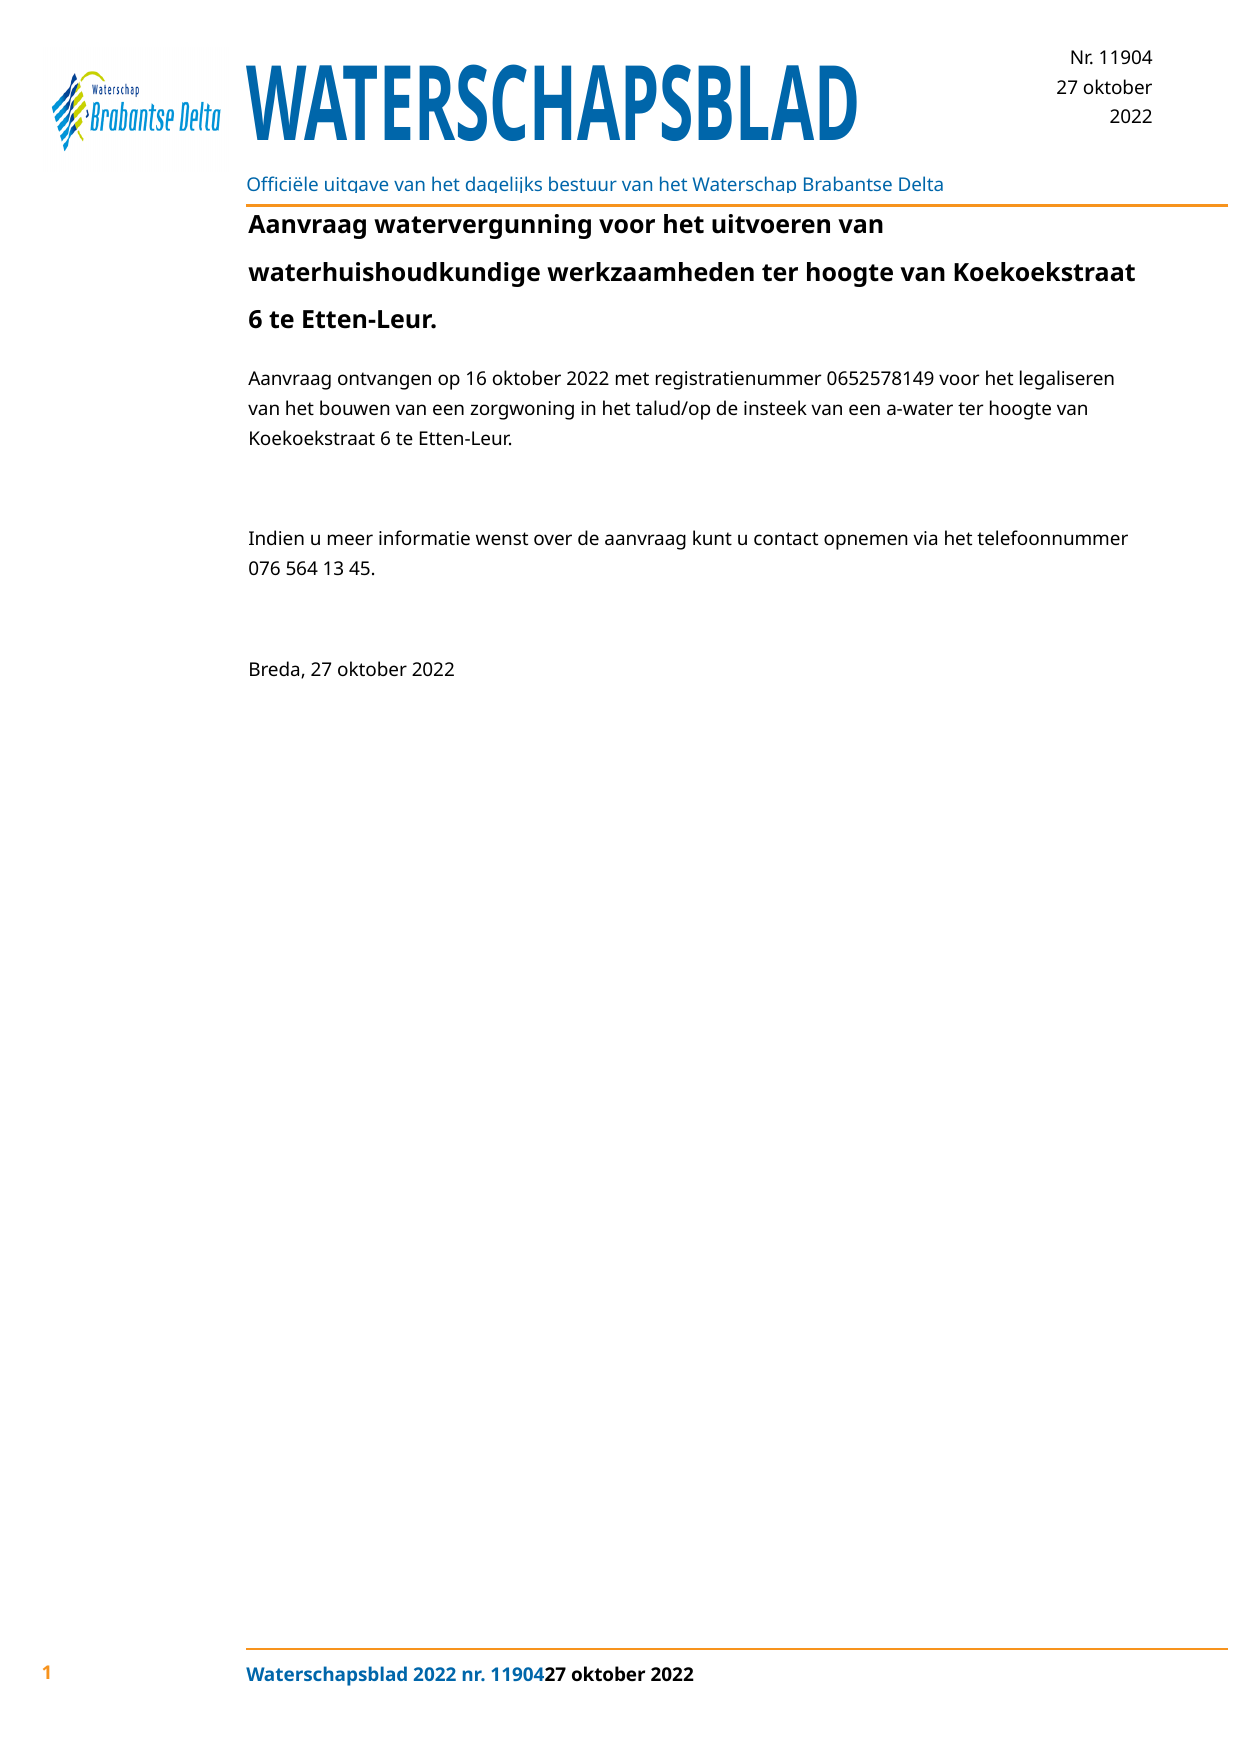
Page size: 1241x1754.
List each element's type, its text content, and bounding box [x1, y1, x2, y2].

text Indien u meer informatie wenst over de aanvraag kunt u contact opnemen via het telefoonnummer 076 564 13 45. [248, 526, 1152, 581]
text Aanvraag ontvangen op 16 oktober 2022 met registratienummer 0652578149 voor het legaliseren van het bouwen van een zorgwoning in het talud/op de insteek van een a-water ter hoogte van Koekoekstraat 6 te Etten-Leur. [248, 366, 1152, 450]
picture [41, 47, 231, 172]
text Breda, 27 oktober 2022 [248, 656, 1152, 682]
text Aanvraag watervergunning voor het uitvoeren van waterhuishoudkundige werkzaamheden ter hoogte van Koekoekstraat 6 te Etten-Leur. [248, 207, 1152, 336]
